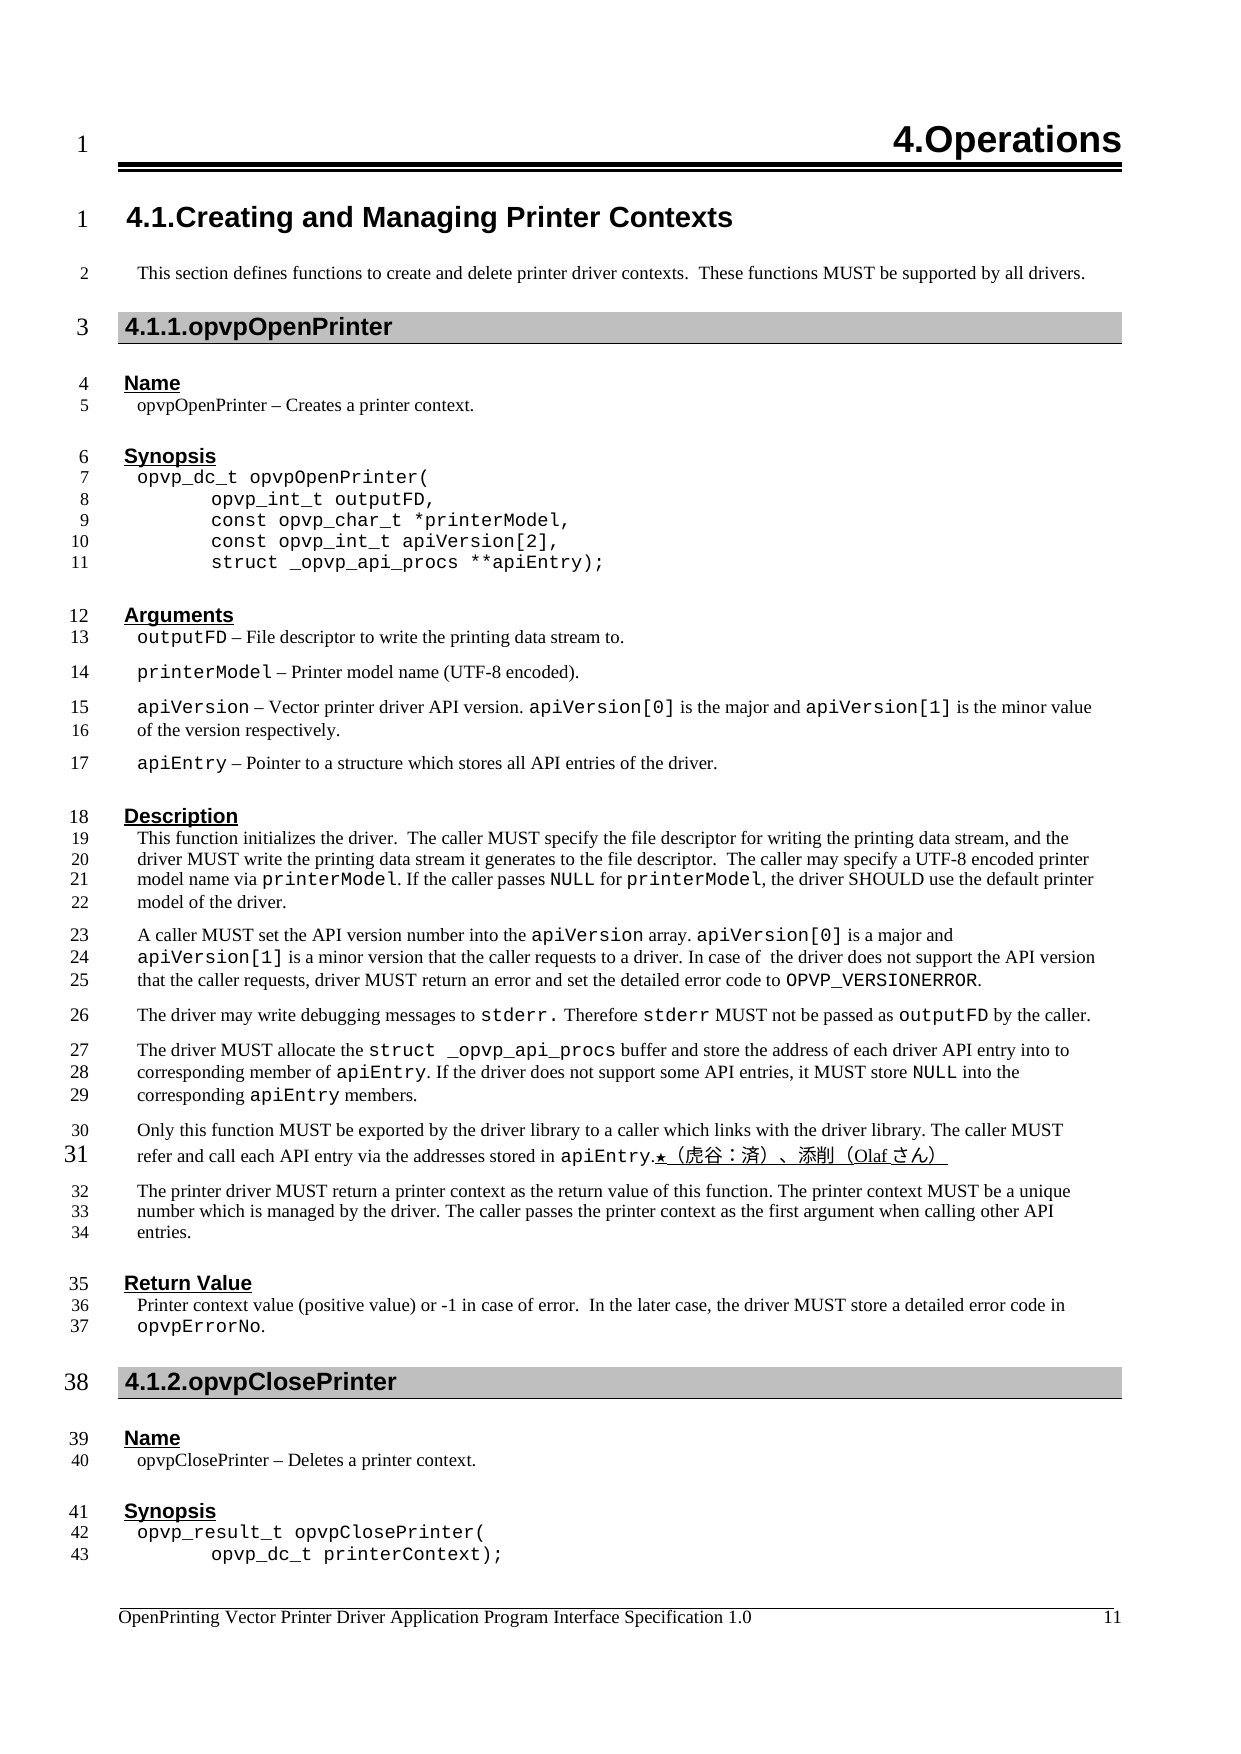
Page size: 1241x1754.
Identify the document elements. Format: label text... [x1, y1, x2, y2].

text opvp_result_t opvpClosePrinter( opvp_dc_t printerContext); [137, 1523, 1103, 1566]
text outputFD – File descriptor to write the printing data stream to. [137, 627, 1103, 649]
subtitle Operations [118, 118, 1122, 162]
text Only this function MUST be exported by the driver library to a caller which links with the driver library. The caller MUST refer and call each API entry via the addresses stored in apiEntry.★（虎谷：済）、添削（Olafさん） [137, 1120, 1103, 1168]
subtitle Synopsis [118, 1500, 1122, 1523]
text The driver may write debugging messages to stderr. Therefore stderr MUST not be passed as outputFD by the caller. [137, 1005, 1103, 1027]
text printerModel – Printer model name (UTF-8 encoded). [137, 662, 1103, 684]
text The printer driver MUST return a printer context as the return value of this function. The printer context MUST be a unique number which is managed by the driver. The caller passes the printer context as the first argument when calling other API entries. [137, 1180, 1103, 1243]
text struct _opvp_api_procs **apiEntry); [137, 553, 1103, 574]
subtitle Return Value [118, 1272, 1122, 1295]
subtitle opvpOpenPrinter [118, 312, 1122, 343]
subtitle Synopsis [118, 445, 1122, 468]
subtitle opvpClosePrinter [118, 1367, 1122, 1398]
subtitle Name [118, 1427, 1122, 1450]
text opvpClosePrinter – Deletes a printer context. [137, 1450, 1103, 1471]
text The driver MUST allocate the struct _opvp_api_procs buffer and store the address of each driver API entry into to corresponding member of apiEntry. If the driver does not support some API entries, it MUST store NULL into the corresponding apiEntry members. [137, 1040, 1103, 1107]
subtitle Name [118, 372, 1122, 395]
text opvp_dc_t opvpOpenPrinter( opvp_int_t outputFD, const opvp_char_t *printerModel, const opvp_int_t apiVersion[2], [137, 468, 1103, 553]
subtitle Arguments [118, 604, 1122, 627]
text opvpOpenPrinter – Creates a printer context. [137, 395, 1103, 416]
text Printer context value (positive value) or -1 in case of error. In the later case, the driver MUST store a detailed error code in opvpErrorNo. [137, 1295, 1103, 1338]
subtitle Creating and Managing Printer Contexts [118, 201, 1122, 233]
text apiVersion – Vector printer driver API version. apiVersion[0] is the major and apiVersion[1] is the minor value of the version respectively. [137, 697, 1103, 740]
subtitle Description [118, 804, 1122, 827]
text This function initializes the driver. The caller MUST specify the file descriptor for writing the printing data stream, and the driver MUST write the printing data stream it generates to the file descriptor. The caller may specify a UTF-8 encoded printer model name via printerModel. If the caller passes NULL for printerModel, the driver SHOULD use the default printer model of the driver. [137, 827, 1103, 912]
text A caller MUST set the API version number into the apiVersion array. apiVersion[0] is a major and apiVersion[1] is a minor version that the caller requests to a driver. In case of the driver does not support the API version that the caller requests, driver MUST return an error and set the detailed error code to OPVP_VERSIONERROR. [137, 925, 1103, 992]
text apiEntry – Pointer to a structure which stores all API entries of the driver. [137, 753, 1103, 775]
text This section defines functions to create and delete printer driver contexts. These functions MUST be supported by all drivers. [137, 263, 1103, 283]
